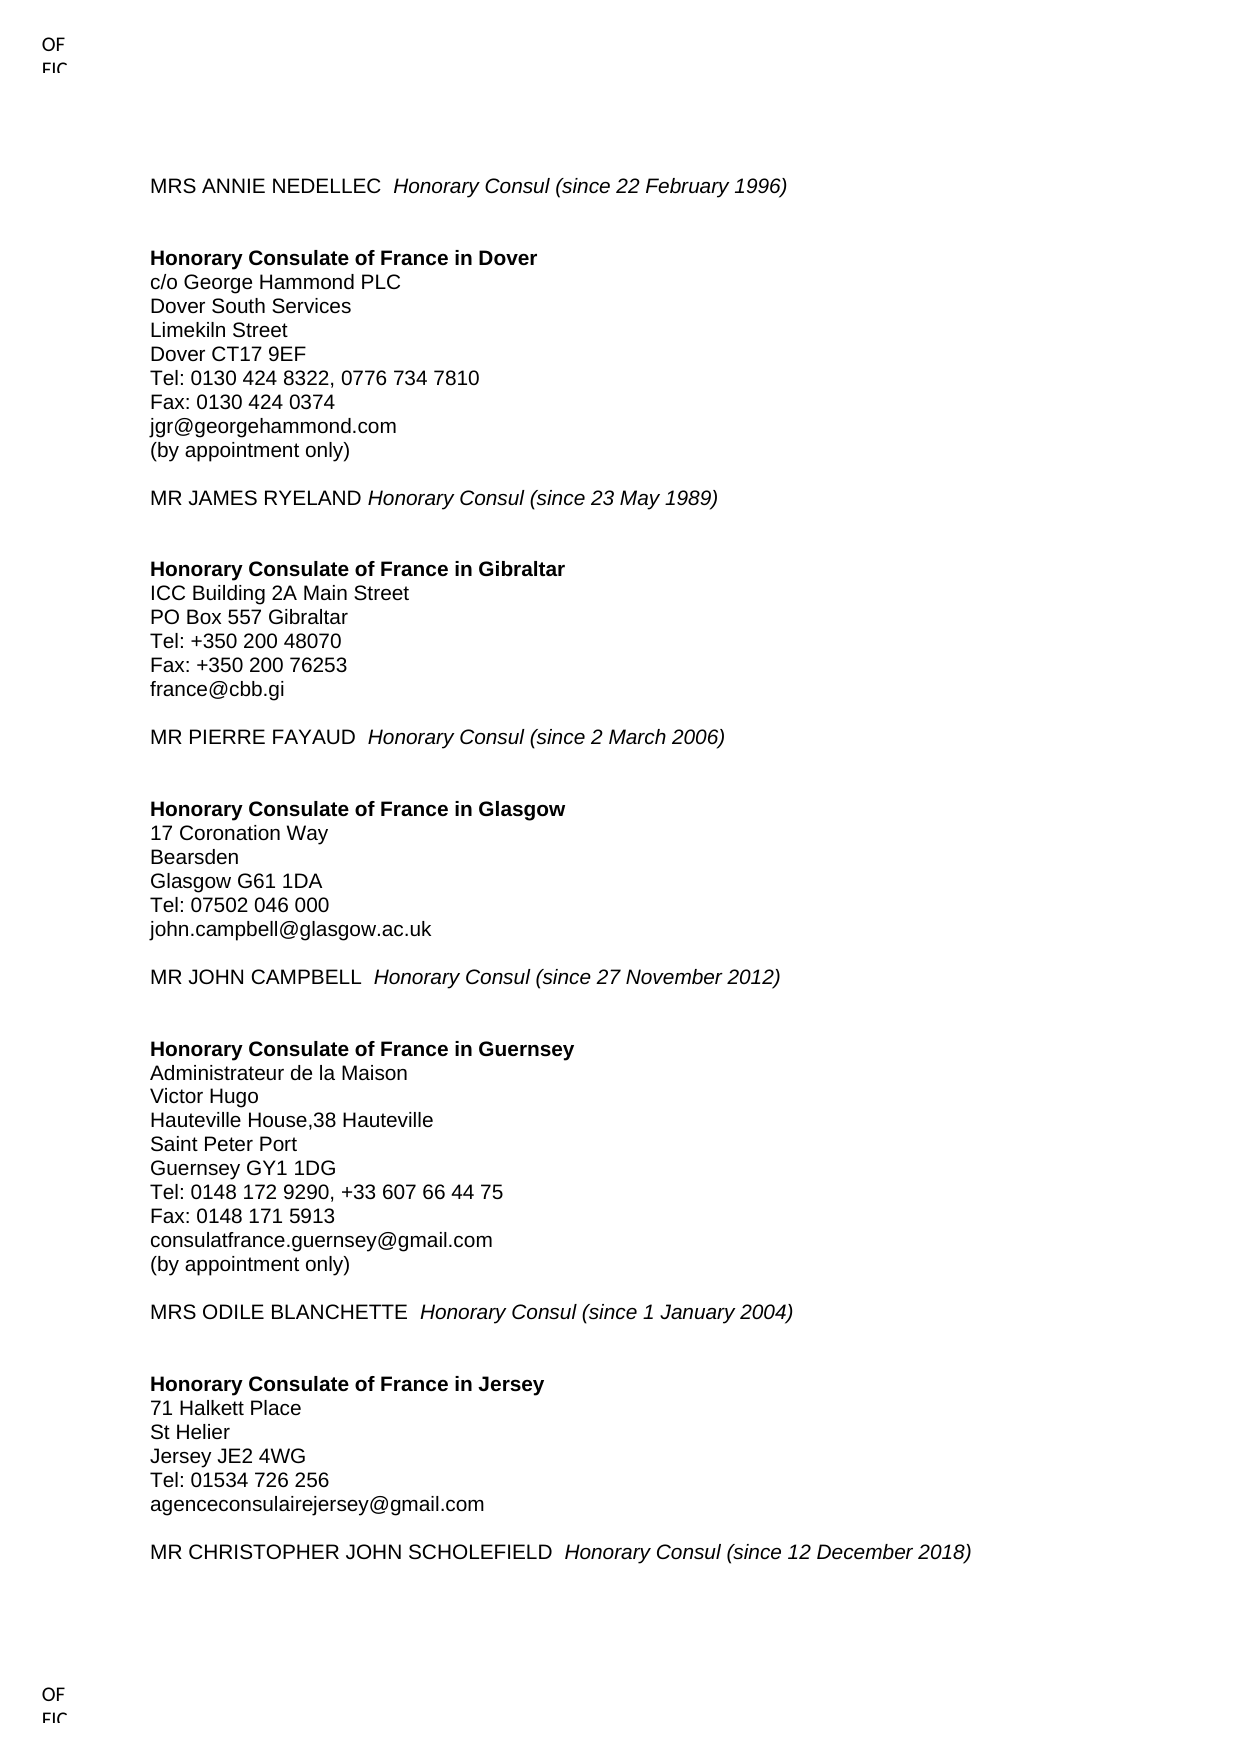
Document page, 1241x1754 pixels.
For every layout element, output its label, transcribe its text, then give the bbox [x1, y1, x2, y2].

text ICC Building 2A Main Street [150, 581, 1090, 605]
text jgr@georgehammond.com [150, 413, 1090, 437]
text Hauteville House,38 Hauteville [150, 1108, 1090, 1132]
text MR JAMES RYELAND Honorary Consul (since 23 May 1989) [150, 485, 1090, 509]
text (by appointment only) [150, 437, 1090, 461]
text MRS ANNIE NEDELLEC Honorary Consul (since 22 February 1996) [150, 174, 1090, 198]
text consulatfrance.guernsey@gmail.com [150, 1228, 1090, 1252]
text Honorary Consulate of France in Glasgow [150, 797, 1090, 821]
text Tel: +350 200 48070 [150, 629, 1090, 653]
text St Helier [150, 1420, 1090, 1444]
text Guernsey GY1 1DG [150, 1156, 1090, 1180]
text 17 Coronation Way [150, 821, 1090, 845]
text Tel: 07502 046 000 [150, 893, 1090, 917]
text Saint Peter Port [150, 1132, 1090, 1156]
text PO Box 557 Gibraltar [150, 605, 1090, 629]
text Administrateur de la Maison [150, 1060, 1090, 1084]
text Tel: 01534 726 256 [150, 1468, 1090, 1492]
text Honorary Consulate of France in Jersey [150, 1372, 1090, 1396]
text Fax: 0130 424 0374 [150, 389, 1090, 413]
text agenceconsulairejersey@gmail.com [150, 1492, 1090, 1516]
text Bearsden [150, 845, 1090, 869]
text france@cbb.gi [150, 677, 1090, 701]
text Honorary Consulate of France in Dover [150, 246, 1090, 270]
text Dover CT17 9EF [150, 342, 1090, 366]
text MRS ODILE BLANCHETTE Honorary Consul (since 1 January 2004) [150, 1300, 1090, 1324]
text Tel: 0148 172 9290, +33 607 66 44 75 [150, 1180, 1090, 1204]
text MR CHRISTOPHER JOHN SCHOLEFIELD Honorary Consul (since 12 December 2018) [150, 1539, 1090, 1563]
text Fax: +350 200 76253 [150, 653, 1090, 677]
text Fax: 0148 171 5913 [150, 1204, 1090, 1228]
text c/o George Hammond PLC [150, 270, 1090, 294]
text MR JOHN CAMPBELL Honorary Consul (since 27 November 2012) [150, 964, 1090, 988]
text Honorary Consulate of France in Gibraltar [150, 557, 1090, 581]
text john.campbell@glasgow.ac.uk [150, 917, 1090, 941]
text Tel: 0130 424 8322, 0776 734 7810 [150, 366, 1090, 389]
text Jersey JE2 4WG [150, 1444, 1090, 1468]
text (by appointment only) [150, 1252, 1090, 1276]
text Glasgow G61 1DA [150, 869, 1090, 893]
text Victor Hugo [150, 1084, 1090, 1108]
text MR PIERRE FAYAUD Honorary Consul (since 2 March 2006) [150, 725, 1090, 749]
text Honorary Consulate of France in Guernsey [150, 1036, 1090, 1060]
text Dover South Services [150, 294, 1090, 318]
text 71 Halkett Place [150, 1396, 1090, 1420]
text Limekiln Street [150, 318, 1090, 342]
